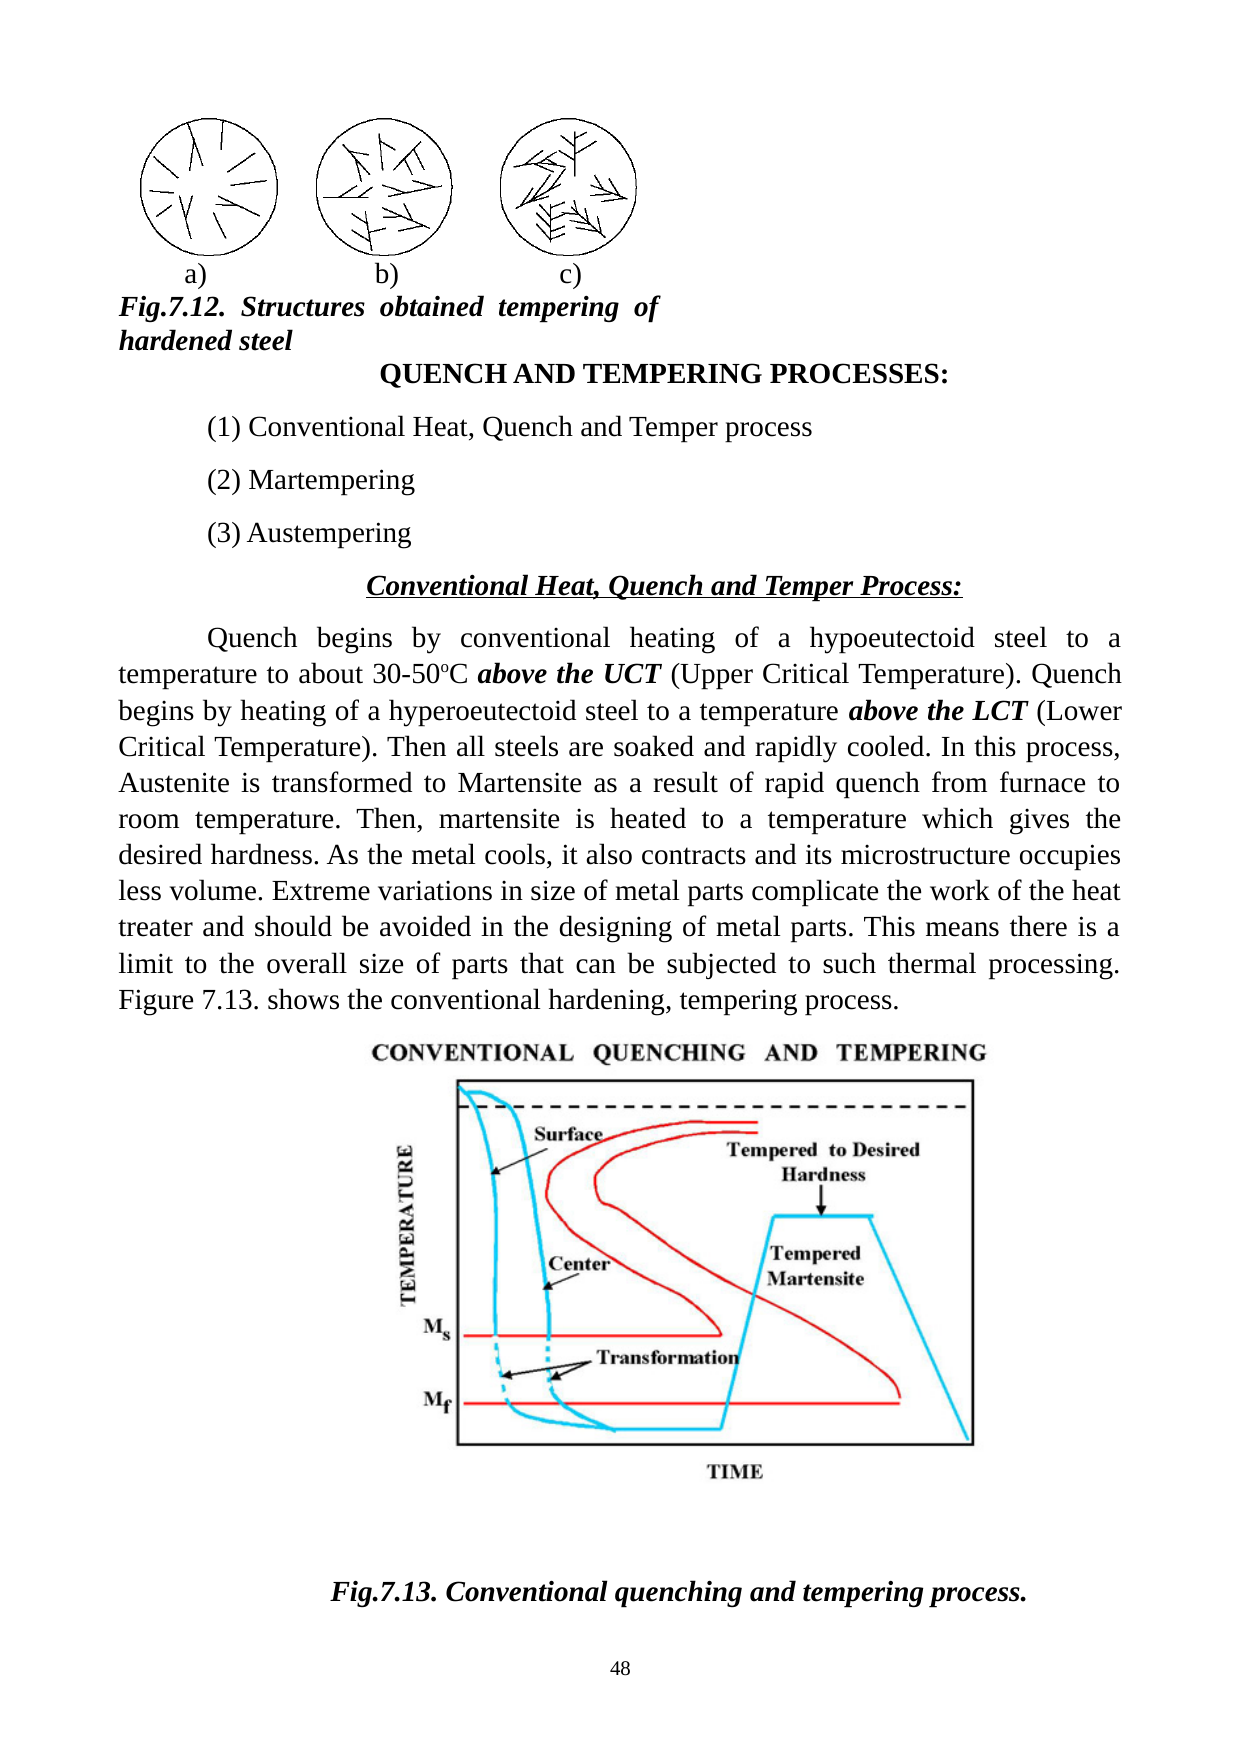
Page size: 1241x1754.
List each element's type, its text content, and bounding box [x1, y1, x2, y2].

text Conventional Heat, Quench and Temper Process: [118, 568, 1122, 601]
table_cell a) b) c) [107, 256, 670, 289]
table_header [637, 118, 670, 256]
text (2) Martempering [118, 462, 1122, 496]
picture [140, 118, 637, 256]
table_cell Fig.7.12. Structures obtained tempering of hardened steel [107, 289, 670, 356]
text Fig.7.13. Conventional quenching and tempering process. [118, 1574, 1122, 1607]
text (1) Conventional Heat, Quench and Temper process [118, 409, 1122, 443]
text (3) Austempering [118, 515, 1122, 548]
text QUENCH AND TEMPERING PROCESSES: [118, 356, 1122, 390]
picture [364, 1034, 994, 1502]
text Quench begins by conventional heating of a hypoeutectoid steel to a temperature to about 30-50oC above the UCT (Upper Critical Temperature). Quench begins by heating of a hyperoeutectoid steel to a temperature above the LCT (Lower Critical Temperature). Then all steels are soaked and rapidly cooled. In this process, Austenite is transformed to Martensite as a result of rapid quench from furnace to room temperature. Then, martensite is heated to a temperature which gives the desired hardness. As the metal cools, it also contracts and its microstructure occupies less volume. Extreme variations in size of metal parts complicate the work of the heat treater and should be avoided in the designing of metal parts. This means there is a limit to the overall size of parts that can be subjected to such thermal processing. Figure 7.13. shows the conventional hardening, tempering process. [118, 620, 1122, 1015]
table_header [107, 118, 140, 256]
